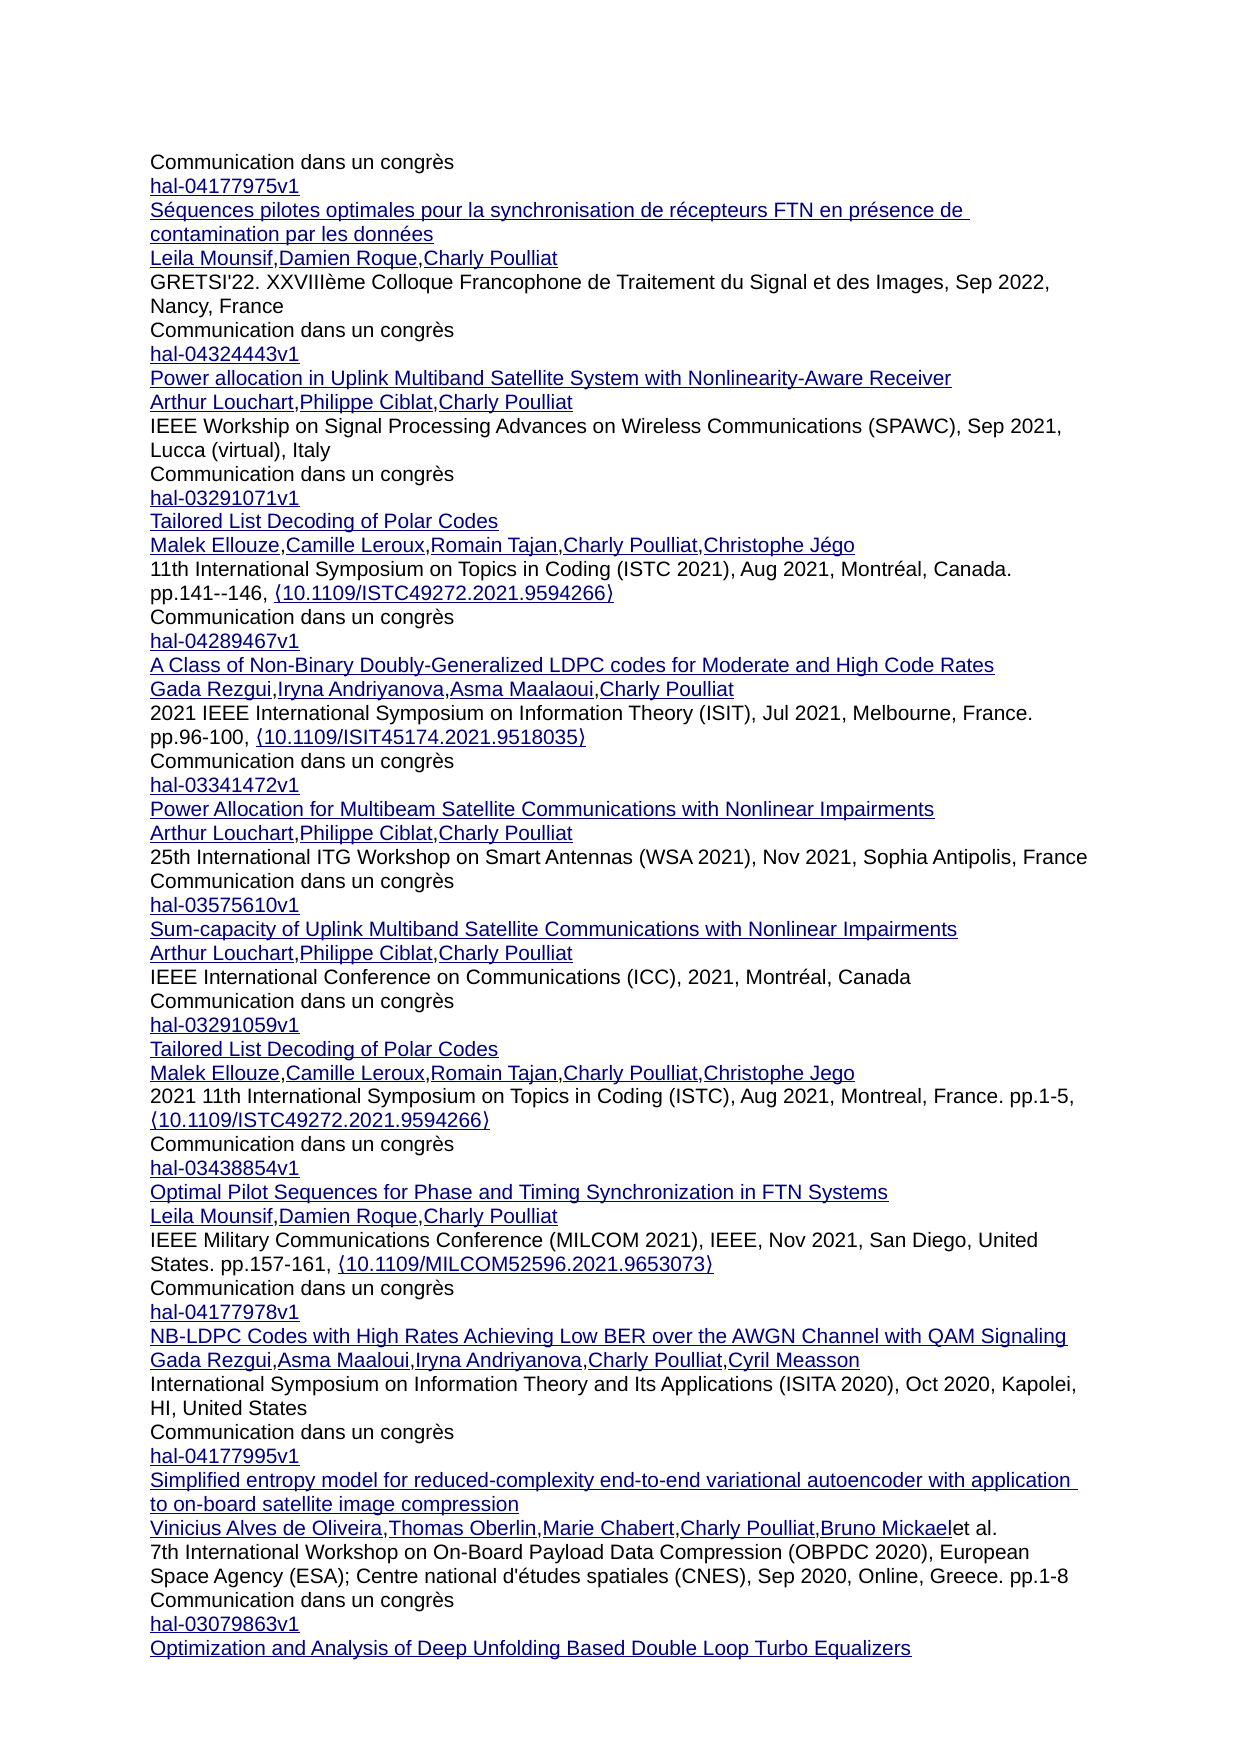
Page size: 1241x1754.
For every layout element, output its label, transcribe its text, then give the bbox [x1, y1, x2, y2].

table_cell Power Allocation for Multibeam Satellite Communications with Nonlinear Impairments Arthur Louchart,Philippe Ciblat,Charly Poulliat 25th International ITG Workshop on Smart Antennas (WSA 2021), Nov 2021, Sophia Antipolis, France Communication dans un congrès hal-03575610v1 [150, 797, 1090, 917]
table_cell Simplified entropy model for reduced-complexity end-to-end variational autoencoder with application to on-board satellite image compression Vinicius Alves de Oliveira,Thomas Oberlin,Marie Chabert,Charly Poulliat,Bruno Mickaelet al. 7th International Workshop on On-Board Payload Data Compression (OBPDC 2020), European Space Agency (ESA); Centre national d'études spatiales (CNES), Sep 2020, Online, Greece. pp.1-8 Communication dans un congrès hal-03079863v1 [150, 1468, 1090, 1635]
table_cell Communication dans un congrès hal-04177975v1 [150, 150, 1090, 198]
table_cell Optimization and Analysis of Deep Unfolding Based Double Loop Turbo Equalizers [150, 1635, 1090, 1659]
table_cell Tailored List Decoding of Polar Codes Malek Ellouze,Camille Leroux,Romain Tajan,Charly Poulliat,Christophe Jégo 11th International Symposium on Topics in Coding (ISTC 2021), Aug 2021, Montréal, Canada. pp.141--146, ⟨10.1109/ISTC49272.2021.9594266⟩ Communication dans un congrès hal-04289467v1 [150, 509, 1090, 653]
table_cell NB-LDPC Codes with High Rates Achieving Low BER over the AWGN Channel with QAM Signaling Gada Rezgui,Asma Maaloui,Iryna Andriyanova,Charly Poulliat,Cyril Measson International Symposium on Information Theory and Its Applications (ISITA 2020), Oct 2020, Kapolei, HI, United States Communication dans un congrès hal-04177995v1 [150, 1324, 1090, 1468]
table_cell Tailored List Decoding of Polar Codes Malek Ellouze,Camille Leroux,Romain Tajan,Charly Poulliat,Christophe Jego 2021 11th International Symposium on Topics in Coding (ISTC), Aug 2021, Montreal, France. pp.1-5, ⟨10.1109/ISTC49272.2021.9594266⟩ Communication dans un congrès hal-03438854v1 [150, 1036, 1090, 1180]
table_cell Optimal Pilot Sequences for Phase and Timing Synchronization in FTN Systems Leila Mounsif,Damien Roque,Charly Poulliat IEEE Military Communications Conference (MILCOM 2021), IEEE, Nov 2021, San Diego, United States. pp.157-161, ⟨10.1109/MILCOM52596.2021.9653073⟩ Communication dans un congrès hal-04177978v1 [150, 1180, 1090, 1324]
table_cell A Class of Non-Binary Doubly-Generalized LDPC codes for Moderate and High Code Rates Gada Rezgui,Iryna Andriyanova,Asma Maalaoui,Charly Poulliat 2021 IEEE International Symposium on Information Theory (ISIT), Jul 2021, Melbourne, France. pp.96-100, ⟨10.1109/ISIT45174.2021.9518035⟩ Communication dans un congrès hal-03341472v1 [150, 653, 1090, 797]
table_cell Sum-capacity of Uplink Multiband Satellite Communications with Nonlinear Impairments Arthur Louchart,Philippe Ciblat,Charly Poulliat IEEE International Conference on Communications (ICC), 2021, Montréal, Canada Communication dans un congrès hal-03291059v1 [150, 917, 1090, 1036]
table_cell Power allocation in Uplink Multiband Satellite System with Nonlinearity-Aware Receiver Arthur Louchart,Philippe Ciblat,Charly Poulliat IEEE Workship on Signal Processing Advances on Wireless Communications (SPAWC), Sep 2021, Lucca (virtual), Italy Communication dans un congrès hal-03291071v1 [150, 366, 1090, 509]
table_cell Séquences pilotes optimales pour la synchronisation de récepteurs FTN en présence de contamination par les données Leila Mounsif,Damien Roque,Charly Poulliat GRETSI'22. XXVIIIème Colloque Francophone de Traitement du Signal et des Images, Sep 2022, Nancy, France Communication dans un congrès hal-04324443v1 [150, 198, 1090, 366]
